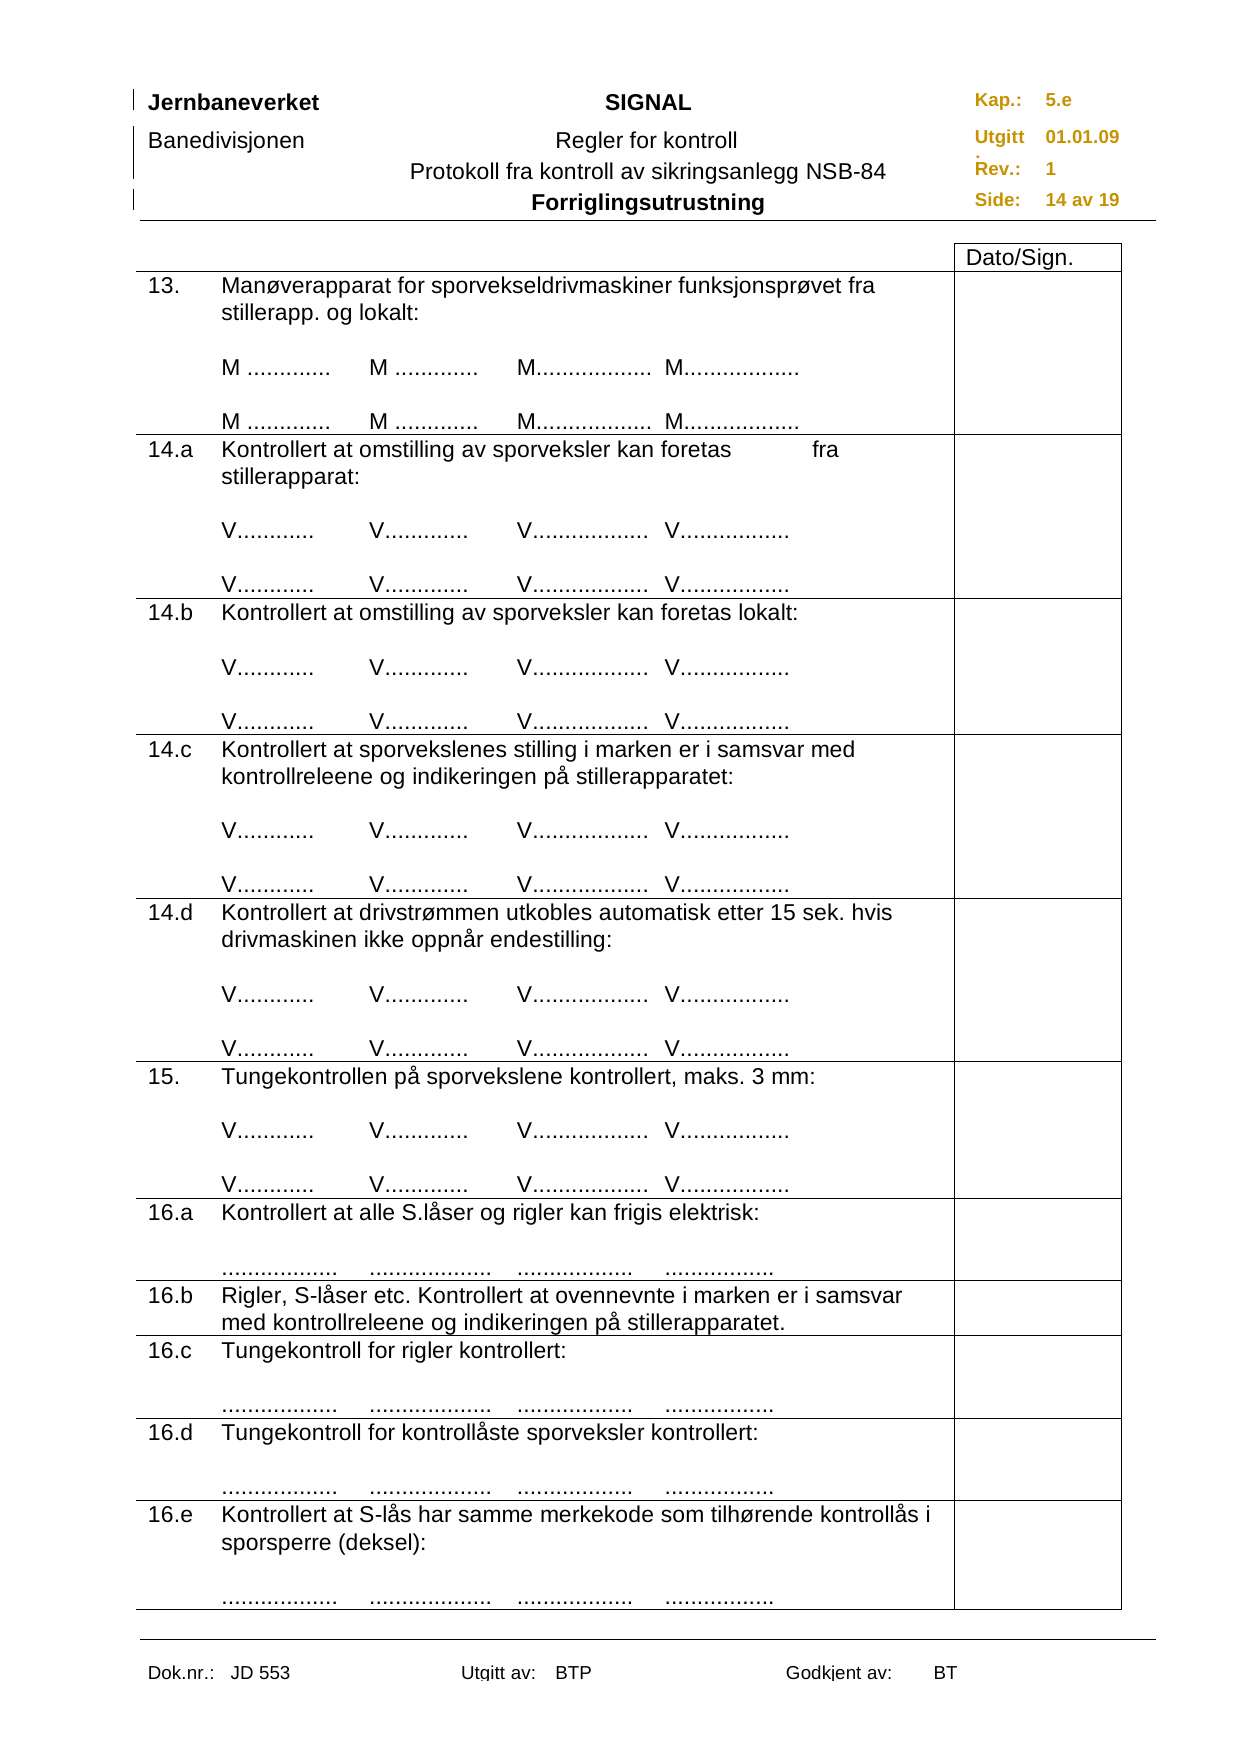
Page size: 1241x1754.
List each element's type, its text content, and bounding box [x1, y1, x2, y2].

table_cell Kontrollert at sporvekslenes stilling i marken er i samsvar med kontrollreleene og indikeringen på stillerapparatet: V............ V............. V.................. V................. V............ V............. V.................. V................. [210, 735, 954, 898]
table_cell [955, 1062, 1121, 1198]
table_cell Tungekontroll for rigler kontrollert: .................. ................... .................. ................. [210, 1336, 954, 1417]
table_cell [955, 1501, 1121, 1609]
table_cell [955, 735, 1121, 898]
table_cell [955, 899, 1121, 1061]
table_cell Kontrollert at omstilling av sporveksler kan foretas fra stillerapparat: V............ V............. V.................. V................. V............ V............. V.................. V................. [210, 435, 954, 598]
table_cell 13. [136, 272, 210, 434]
table_cell Tungekontrollen på sporvekslene kontrollert, maks. 3 mm: V............ V............. V.................. V................. V............ V............. V.................. V................. [210, 1062, 954, 1198]
table_cell 16.e [136, 1501, 210, 1609]
table_cell 14.b [136, 599, 210, 734]
table_cell [955, 599, 1121, 734]
table_cell [955, 272, 1121, 434]
table_cell [955, 1336, 1121, 1417]
table_cell 14.a [136, 435, 210, 598]
table_cell [955, 1419, 1121, 1500]
table_cell 16.c [136, 1336, 210, 1417]
table_cell Tungekontroll for kontrollåste sporveksler kontrollert: .................. ................... .................. ................. [210, 1419, 954, 1500]
table_cell 16.b [136, 1281, 210, 1335]
table_cell Kontrollert at S-lås har samme merkekode som tilhørende kontrollås i sporsperre (deksel): .................. ................... .................. ................. [210, 1501, 954, 1609]
table_cell Manøverapparat for sporvekseldrivmaskiner funksjonsprøvet fra stillerapp. og lokalt: M ............. M ............. M.................. M.................. M ............. M ............. M.................. M.................. [210, 272, 954, 434]
table_cell 14.d [136, 899, 210, 1061]
table_cell Kontrollert at drivstrømmen utkobles automatisk etter 15 sek. hvis drivmaskinen ikke oppnår endestilling: V............ V............. V.................. V................. V............ V............. V.................. V................. [210, 899, 954, 1061]
table_header [136, 243, 210, 271]
table_header [210, 243, 954, 271]
table_cell [955, 435, 1121, 598]
table_cell 16.d [136, 1419, 210, 1500]
table_cell 16.a [136, 1199, 210, 1280]
table_cell 14.c [136, 735, 210, 898]
table_header Dato/Sign. [955, 244, 1121, 271]
table_cell [955, 1199, 1121, 1280]
table_cell Kontrollert at alle S.låser og rigler kan frigis elektrisk: .................. ................... .................. ................. [210, 1199, 954, 1280]
table_cell 15. [136, 1062, 210, 1198]
table_cell Kontrollert at omstilling av sporveksler kan foretas lokalt: V............ V............. V.................. V................. V............ V............. V.................. V................. [210, 599, 954, 734]
table_cell Rigler, S-låser etc. Kontrollert at ovennevnte i marken er i samsvar med kontrollreleene og indikeringen på stillerapparatet. [210, 1281, 954, 1335]
table_cell [955, 1281, 1121, 1335]
